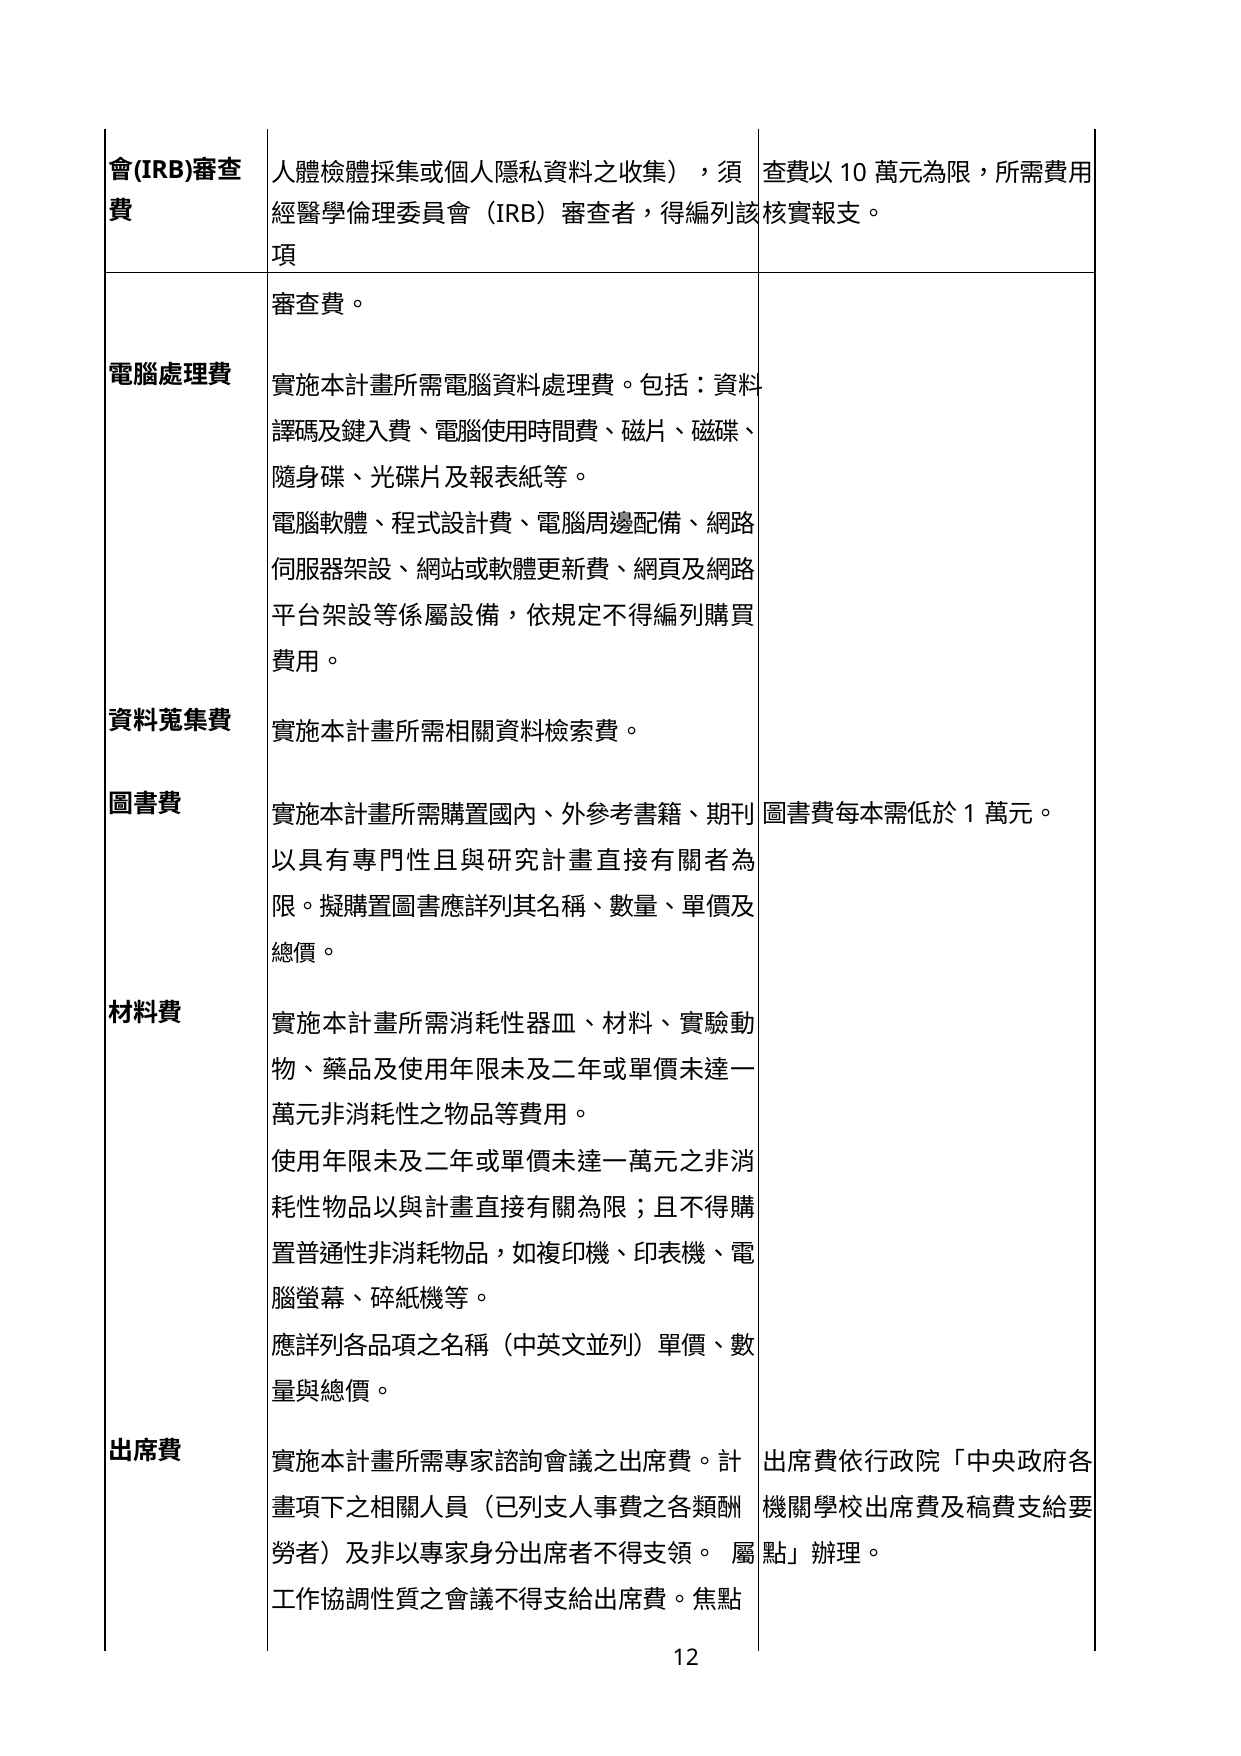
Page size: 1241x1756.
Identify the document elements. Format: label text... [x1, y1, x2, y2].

table_cell 實施本計畫所需專家諮詢會議之出席費。計畫項下之相關人員（已列支人事費之各類酬勞者）及非以專家身分出席者不得支領。 屬工作協調性質之會議不得支給出席費。焦點 [268, 1415, 758, 1651]
table_cell 電腦處理費 [106, 339, 267, 685]
table_cell 實施計畫因涉及人體試驗及人體研究（例如：人體檢體採集或個人隱私資料之收集），須經醫學倫理委員會（IRB）審查者，得編列該項 [268, 129, 758, 272]
table_cell [759, 339, 1094, 685]
table_cell 實施本計畫所需消耗性器皿、材料、實驗動物、藥品及使用年限未及二年或單價未達一萬元非消耗性之物品等費用。 使用年限未及二年或單價未達一萬元之非消耗性物品以與計畫直接有關為限；且不得購置普通性非消耗物品，如複印機、印表機、電腦螢幕、碎紙機等。 應詳列各品項之名稱（中英文並列）單價、數量與總價。 [268, 977, 758, 1414]
table_cell 出席費依行政院「中央政府各機關學校出席費及稿費支給要點」辦理。 [759, 1415, 1094, 1651]
table_cell 實施本計畫所需購置國內、外參考書籍、期刊以具有專門性且與研究計畫直接有關者為限。擬購置圖書應詳列其名稱、數量、單價及總價。 [268, 768, 758, 977]
table_cell [759, 977, 1094, 1414]
table_cell 材料費 [106, 977, 267, 1414]
table_cell 實施本計畫所需相關資料檢索費。 [268, 685, 758, 768]
table_cell 實施本計畫所需電腦資料處理費。包括：資料譯碼及鍵入費、電腦使用時間費、磁片、磁碟、隨身碟、光碟片及報表紙等。 電腦軟體、程式設計費、電腦周邊配備、網路伺服器架設、網站或軟體更新費、網頁及網路平台架設等係屬設備，依規定不得編列購買費用。 [268, 339, 758, 685]
table_cell 出席費 [106, 1415, 267, 1651]
table_cell [759, 685, 1094, 768]
table_cell 會(IRB)審查費 [106, 129, 267, 272]
table_cell 圖書費每本需低於 1 萬元。 [759, 768, 1094, 977]
table_cell [759, 273, 1094, 339]
table_cell [106, 273, 267, 339]
table_cell 資料蒐集費 [106, 685, 267, 768]
table_cell 圖書費 [106, 768, 267, 977]
table_cell 每一計畫或每一人體試驗案審查費以 10 萬元為限，所需費用核實報支。 [759, 129, 1094, 272]
table_cell 審查費。 [268, 273, 758, 339]
